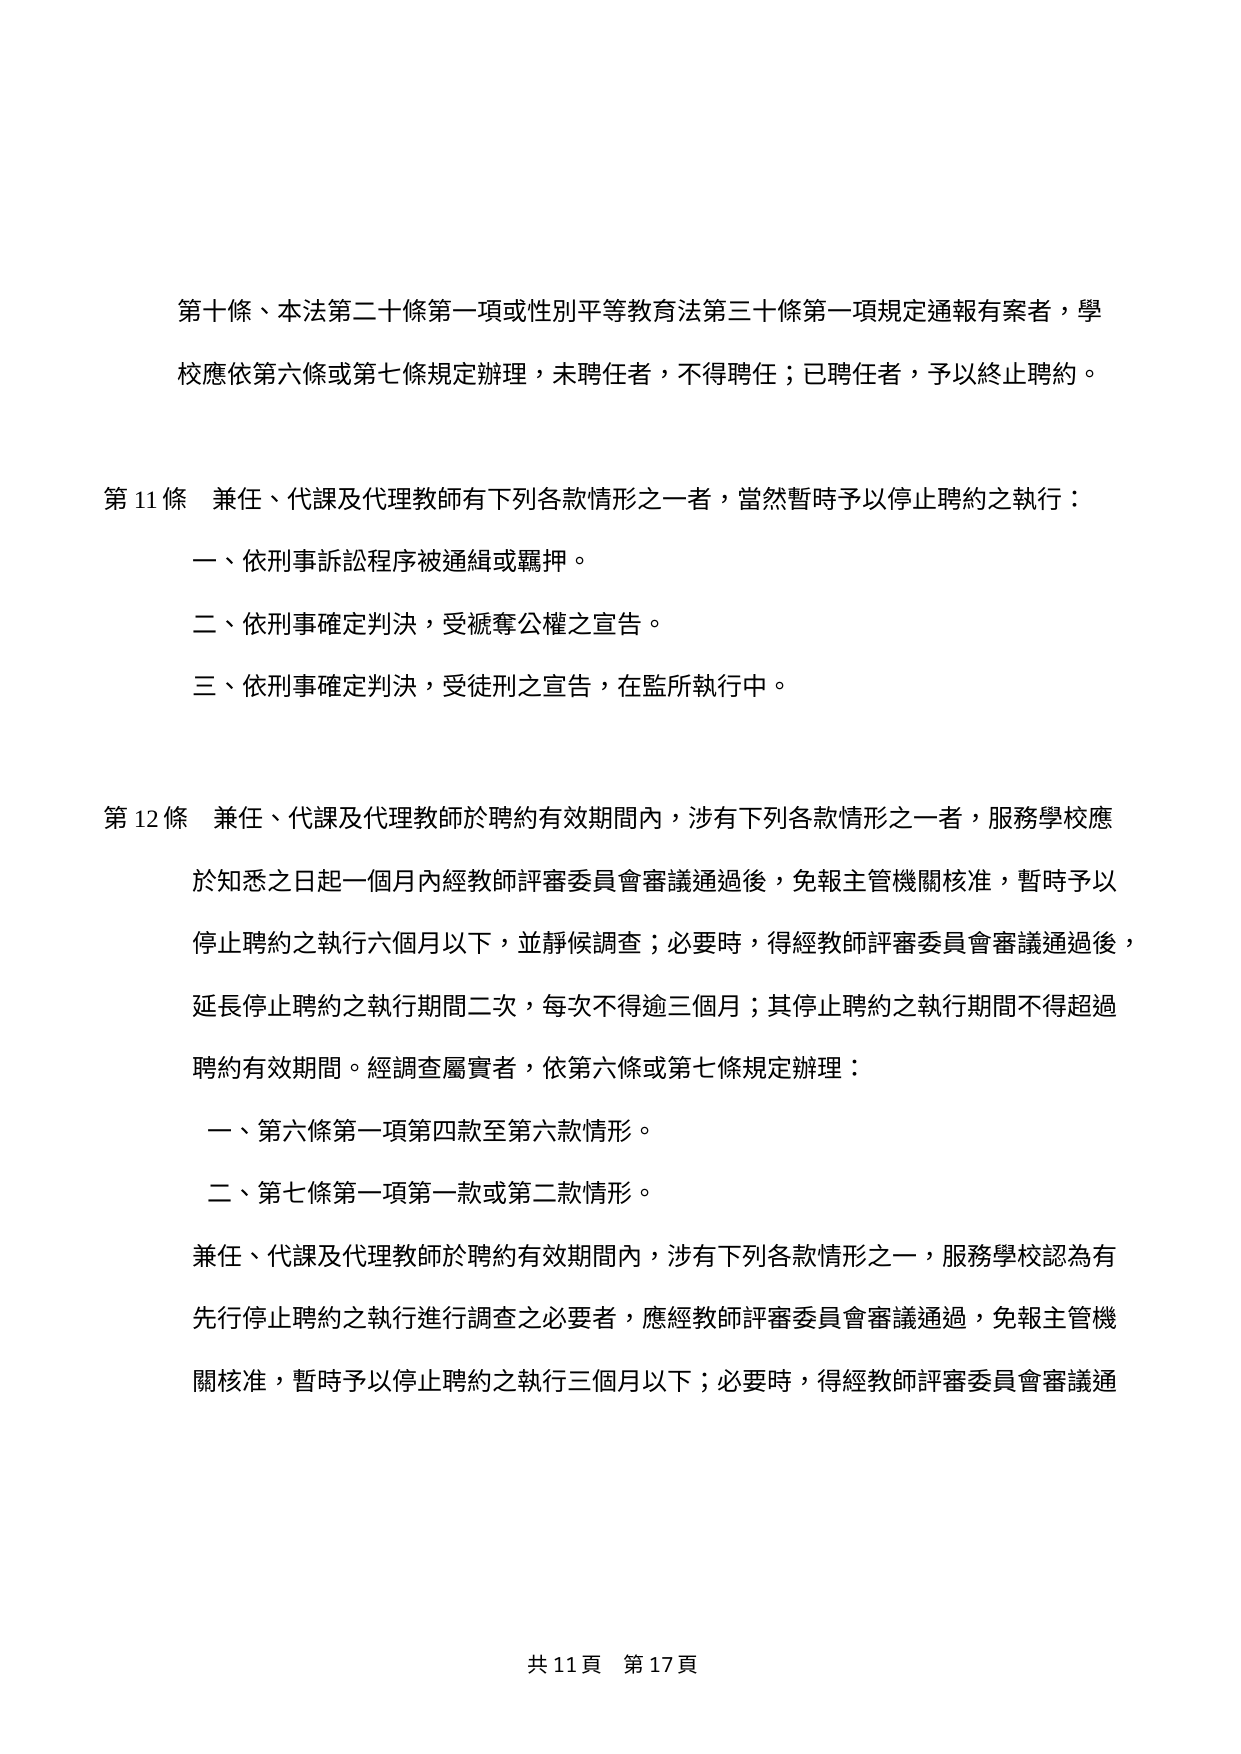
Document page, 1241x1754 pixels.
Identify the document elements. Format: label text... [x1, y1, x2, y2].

text 第12條 兼任、代課及代理教師於聘約有效期間內，涉有下列各款情形之一者，服務學校應於知悉之日起一個月內經教師評審委員會審議通過後，免報主管機關核准，暫時予以停止聘約之執行六個月以下，並靜候調查；必要時，得經教師評審委員會審議通過後，延長停止聘約之執行期間二次，每次不得逾三個月；其停止聘約之執行期間不得超過聘約有效期間。經調查屬實者，依第六條或第七條規定辦理： [103, 775, 1122, 1087]
text 第十條、本法第二十條第一項或性別平等教育法第三十條第一項規定通報有案者，學校應依第六條或第七條規定辦理，未聘任者，不得聘任；已聘任者，予以終止聘約。 [177, 268, 1122, 393]
text 一、依刑事訴訟程序被通緝或羈押。 [192, 518, 1122, 581]
text 一、第六條第一項第四款至第六款情形。 [192, 1087, 1122, 1150]
text 第11條 兼任、代課及代理教師有下列各款情形之一者，當然暫時予以停止聘約之執行： [103, 456, 1122, 518]
text 三、依刑事確定判決，受徒刑之宣告，在監所執行中。 [192, 643, 1122, 706]
text 二、第七條第一項第一款或第二款情形。 [192, 1150, 1122, 1212]
text 兼任、代課及代理教師於聘約有效期間內，涉有下列各款情形之一，服務學校認為有先行停止聘約之執行進行調查之必要者，應經教師評審委員會審議通過，免報主管機關核准，暫時予以停止聘約之執行三個月以下；必要時，得經教師評審委員會審議通 [192, 1212, 1122, 1400]
text 二、依刑事確定判決，受褫奪公權之宣告。 [192, 581, 1122, 643]
